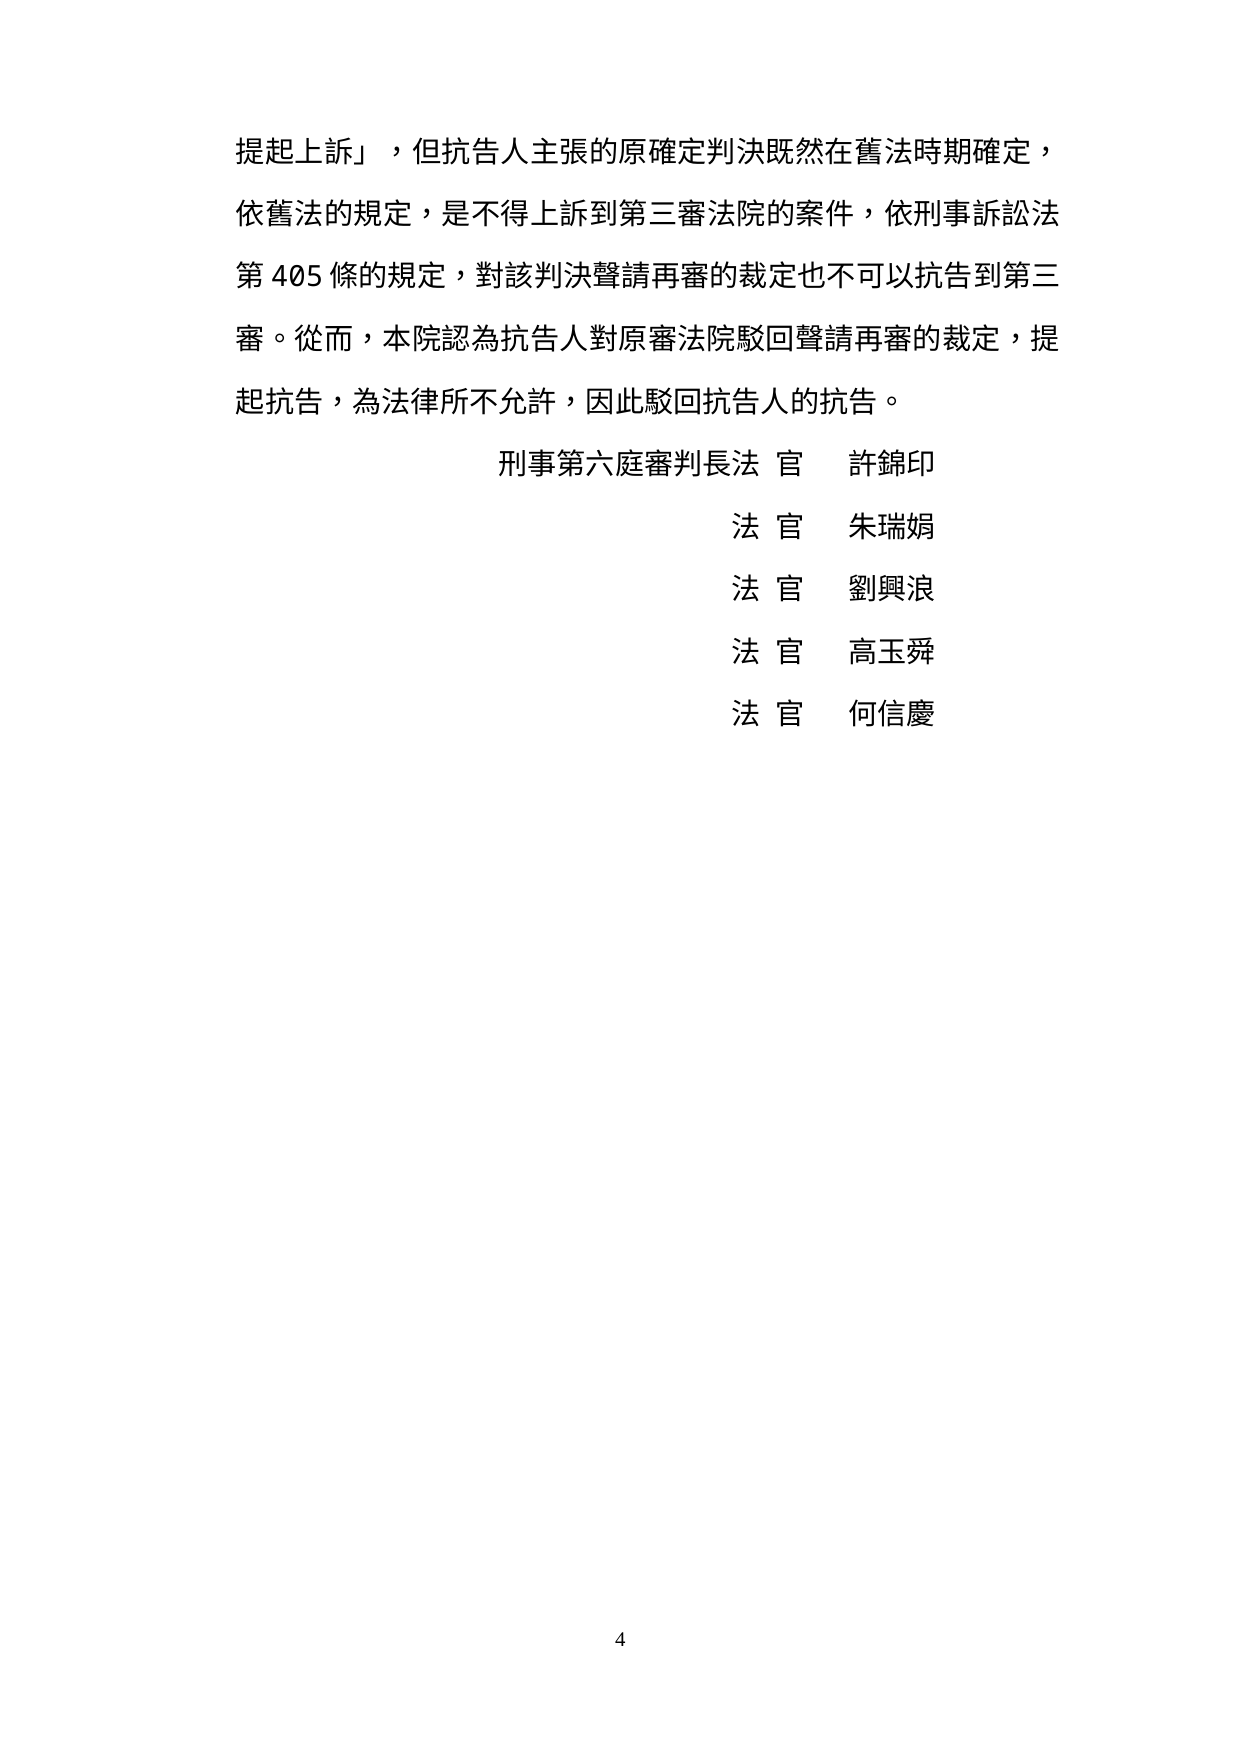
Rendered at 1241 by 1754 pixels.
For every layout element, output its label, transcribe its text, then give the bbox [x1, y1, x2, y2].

text 法 官 劉興浪 [177, 545, 1063, 608]
text 刑事第六庭審判長法 官 許錦印 [177, 420, 1063, 483]
text 法 官 朱瑞娟 [177, 483, 1063, 545]
text 二、刑事訴訟法第405 條規定：「不得上訴於第三審法院之案件，其第二審法院所為裁定，不得抗告。」再審是對確定判決聲明不服的方法，本質上是原訴訟程序的再開或續行，並不是另一新訴訟關係，應以原確定判決原來是否為得上訴於第三審法院的案件，作為審查判斷再審裁定是否得抗告的基礎。本件即使有如抗告人主張原第二審判決關於諸慶恩有罪部分已確定的情形，但該有罪部分是論處刑法第216條、第215 條行使業務上登載不實文書罪刑，依原第二審判決時有效施行的刑事訴訟法第376條第1款規定，屬於不得上訴到第三審法院的案件。雖然抗告人聲請再審時，刑事訴訟法第376條已於106年11月16日修正公布，增列第1 項但書：「第一審法院所為無罪……之判決，經第二審法院撤銷並諭知有罪之判決者，被告或得為被告利益上訴之人得提起上訴」，但抗告人主張的原確定判決既然在舊法時期確定，依舊法的規定，是不得上訴到第三審法院的案件，依刑事訴訟法第405條的規定，對該判決聲請再審的裁定也不可以抗告到第三審。從而，本院認為抗告人對原審法院駁回聲請再審的裁定，提起抗告，為法律所不允許，因此駁回抗告人的抗告。 [177, 108, 1063, 420]
text 法 官 高玉舜 [177, 608, 1063, 670]
text 法 官 何信慶 [177, 670, 1063, 733]
